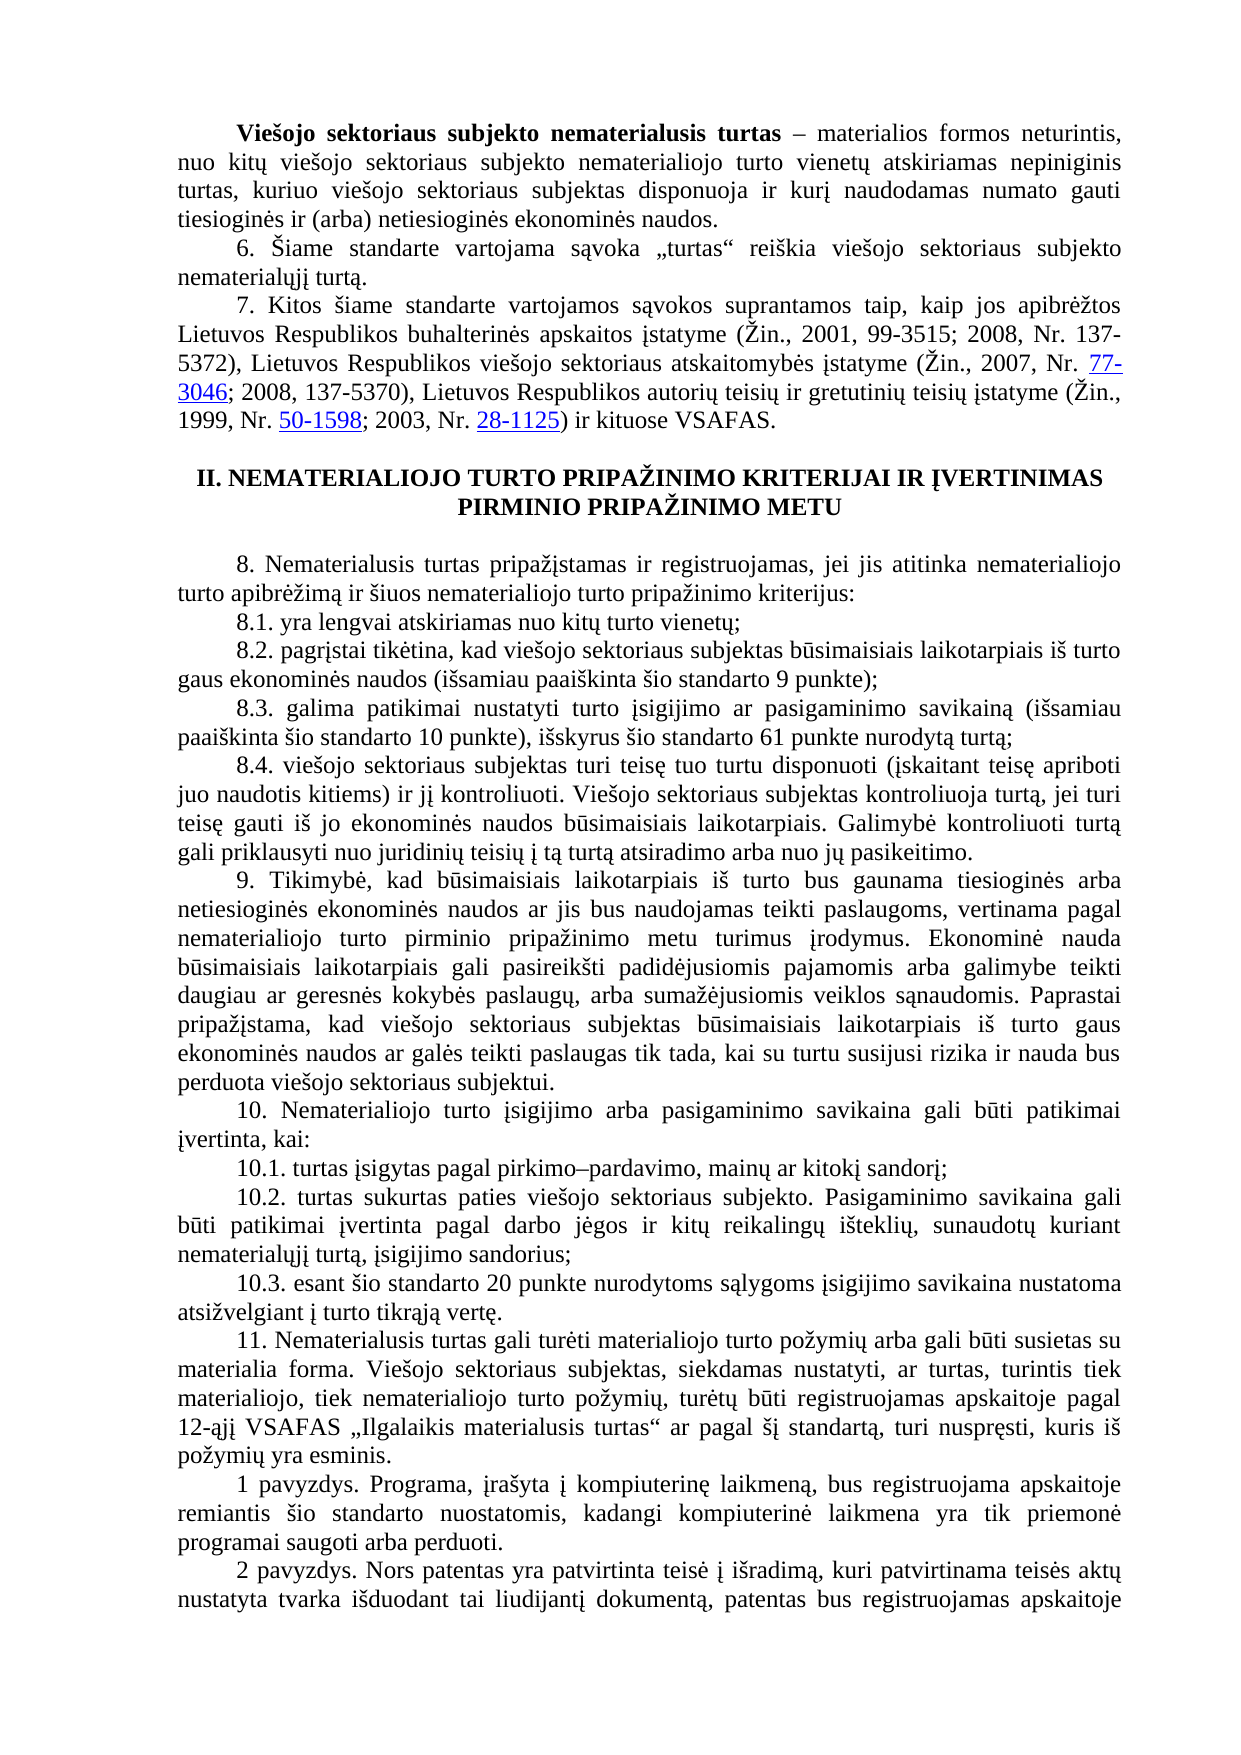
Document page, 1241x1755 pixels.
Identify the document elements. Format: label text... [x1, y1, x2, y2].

text Viešojo sektoriaus subjekto nematerialusis turtas – materialios formos neturintis, nuo kitų viešojo sektoriaus subjekto nematerialiojo turto vienetų atskiriamas nepiniginis turtas, kuriuo viešojo sektoriaus subjektas disponuoja ir kurį naudodamas numato gauti tiesioginės ir (arba) netiesioginės ekonominės naudos. [177, 118, 1122, 233]
text 6. Šiame standarte vartojama sąvoka „turtas“ reiškia viešojo sektoriaus subjekto nematerialųjį turtą. [177, 233, 1122, 291]
text 1 pavyzdys. Programa, įrašyta į kompiuterinę laikmeną, bus registruojama apskaitoje remiantis šio standarto nuostatomis, kadangi kompiuterinė laikmena yra tik priemonė programai saugoti arba perduoti. [177, 1469, 1122, 1556]
text 8.2. pagrįstai tikėtina, kad viešojo sektoriaus subjektas būsimaisiais laikotarpiais iš turto gaus ekonominės naudos (išsamiau paaiškinta šio standarto 9 punkte); [177, 636, 1122, 693]
text 10.2. turtas sukurtas paties viešojo sektoriaus subjekto. Pasigaminimo savikaina gali būti patikimai įvertinta pagal darbo jėgos ir kitų reikalingų išteklių, sunaudotų kuriant nematerialųjį turtą, įsigijimo sandorius; [177, 1182, 1122, 1268]
text 8.4. viešojo sektoriaus subjektas turi teisę tuo turtu disponuoti (įskaitant teisę apriboti juo naudotis kitiems) ir jį kontroliuoti. Viešojo sektoriaus subjektas kontroliuoja turtą, jei turi teisę gauti iš jo ekonominės naudos būsimaisiais laikotarpiais. Galimybė kontroliuoti turtą gali priklausyti nuo juridinių teisių į tą turtą atsiradimo arba nuo jų pasikeitimo. [177, 751, 1122, 866]
text 8. Nematerialusis turtas pripažįstamas ir registruojamas, jei jis atitinka nematerialiojo turto apibrėžimą ir šiuos nematerialiojo turto pripažinimo kriterijus: [177, 549, 1122, 607]
text II. NEMATERIALIOJO TURTO PRIPAŽINIMO KRITERIJAI IR ĮVERTINIMAS PIRMINIO PRIPAŽINIMO METU [177, 463, 1122, 521]
text 9. Tikimybė, kad būsimaisiais laikotarpiais iš turto bus gaunama tiesioginės arba netiesioginės ekonominės naudos ar jis bus naudojamas teikti paslaugoms, vertinama pagal nematerialiojo turto pirminio pripažinimo metu turimus įrodymus. Ekonominė nauda būsimaisiais laikotarpiais gali pasireikšti padidėjusiomis pajamomis arba galimybe teikti daugiau ar geresnės kokybės paslaugų, arba sumažėjusiomis veiklos sąnaudomis. Paprastai pripažįstama, kad viešojo sektoriaus subjektas būsimaisiais laikotarpiais iš turto gaus ekonominės naudos ar galės teikti paslaugas tik tada, kai su turtu susijusi rizika ir nauda bus perduota viešojo sektoriaus subjektui. [177, 866, 1122, 1096]
text 11. Nematerialusis turtas gali turėti materialiojo turto požymių arba gali būti susietas su materialia forma. Viešojo sektoriaus subjektas, siekdamas nustatyti, ar turtas, turintis tiek materialiojo, tiek nematerialiojo turto požymių, turėtų būti registruojamas apskaitoje pagal 12-ąjį VSAFAS „Ilgalaikis materialusis turtas“ ar pagal šį standartą, turi nuspręsti, kuris iš požymių yra esminis. [177, 1326, 1122, 1469]
text 7. Kitos šiame standarte vartojamos sąvokos suprantamos taip, kaip jos apibrėžtos Lietuvos Respublikos buhalterinės apskaitos įstatyme (Žin., 2001, 99-3515; 2008, Nr. 137-5372), Lietuvos Respublikos viešojo sektoriaus atskaitomybės įstatyme (Žin., 2007, Nr. 77-3046; 2008, 137-5370), Lietuvos Respublikos autorių teisių ir gretutinių teisių įstatyme (Žin., 1999, Nr. 50-1598; 2003, Nr. 28-1125) ir kituose VSAFAS. [177, 291, 1122, 434]
text 8.1. yra lengvai atskiriamas nuo kitų turto vienetų; [177, 607, 1122, 636]
text 2 pavyzdys. Nors patentas yra patvirtinta teisė į išradimą, kuri patvirtinama teisės aktų nustatyta tvarka išduodant tai liudijantį dokumentą, patentas bus registruojamas apskaitoje [177, 1556, 1122, 1613]
text 10. Nematerialiojo turto įsigijimo arba pasigaminimo savikaina gali būti patikimai įvertinta, kai: [177, 1096, 1122, 1153]
text 10.3. esant šio standarto 20 punkte nurodytoms sąlygoms įsigijimo savikaina nustatoma atsižvelgiant į turto tikrąją vertę. [177, 1268, 1122, 1326]
text 8.3. galima patikimai nustatyti turto įsigijimo ar pasigaminimo savikainą (išsamiau paaiškinta šio standarto 10 punkte), išskyrus šio standarto 61 punkte nurodytą turtą; [177, 693, 1122, 751]
text 10.1. turtas įsigytas pagal pirkimo–pardavimo, mainų ar kitokį sandorį; [177, 1153, 1122, 1182]
